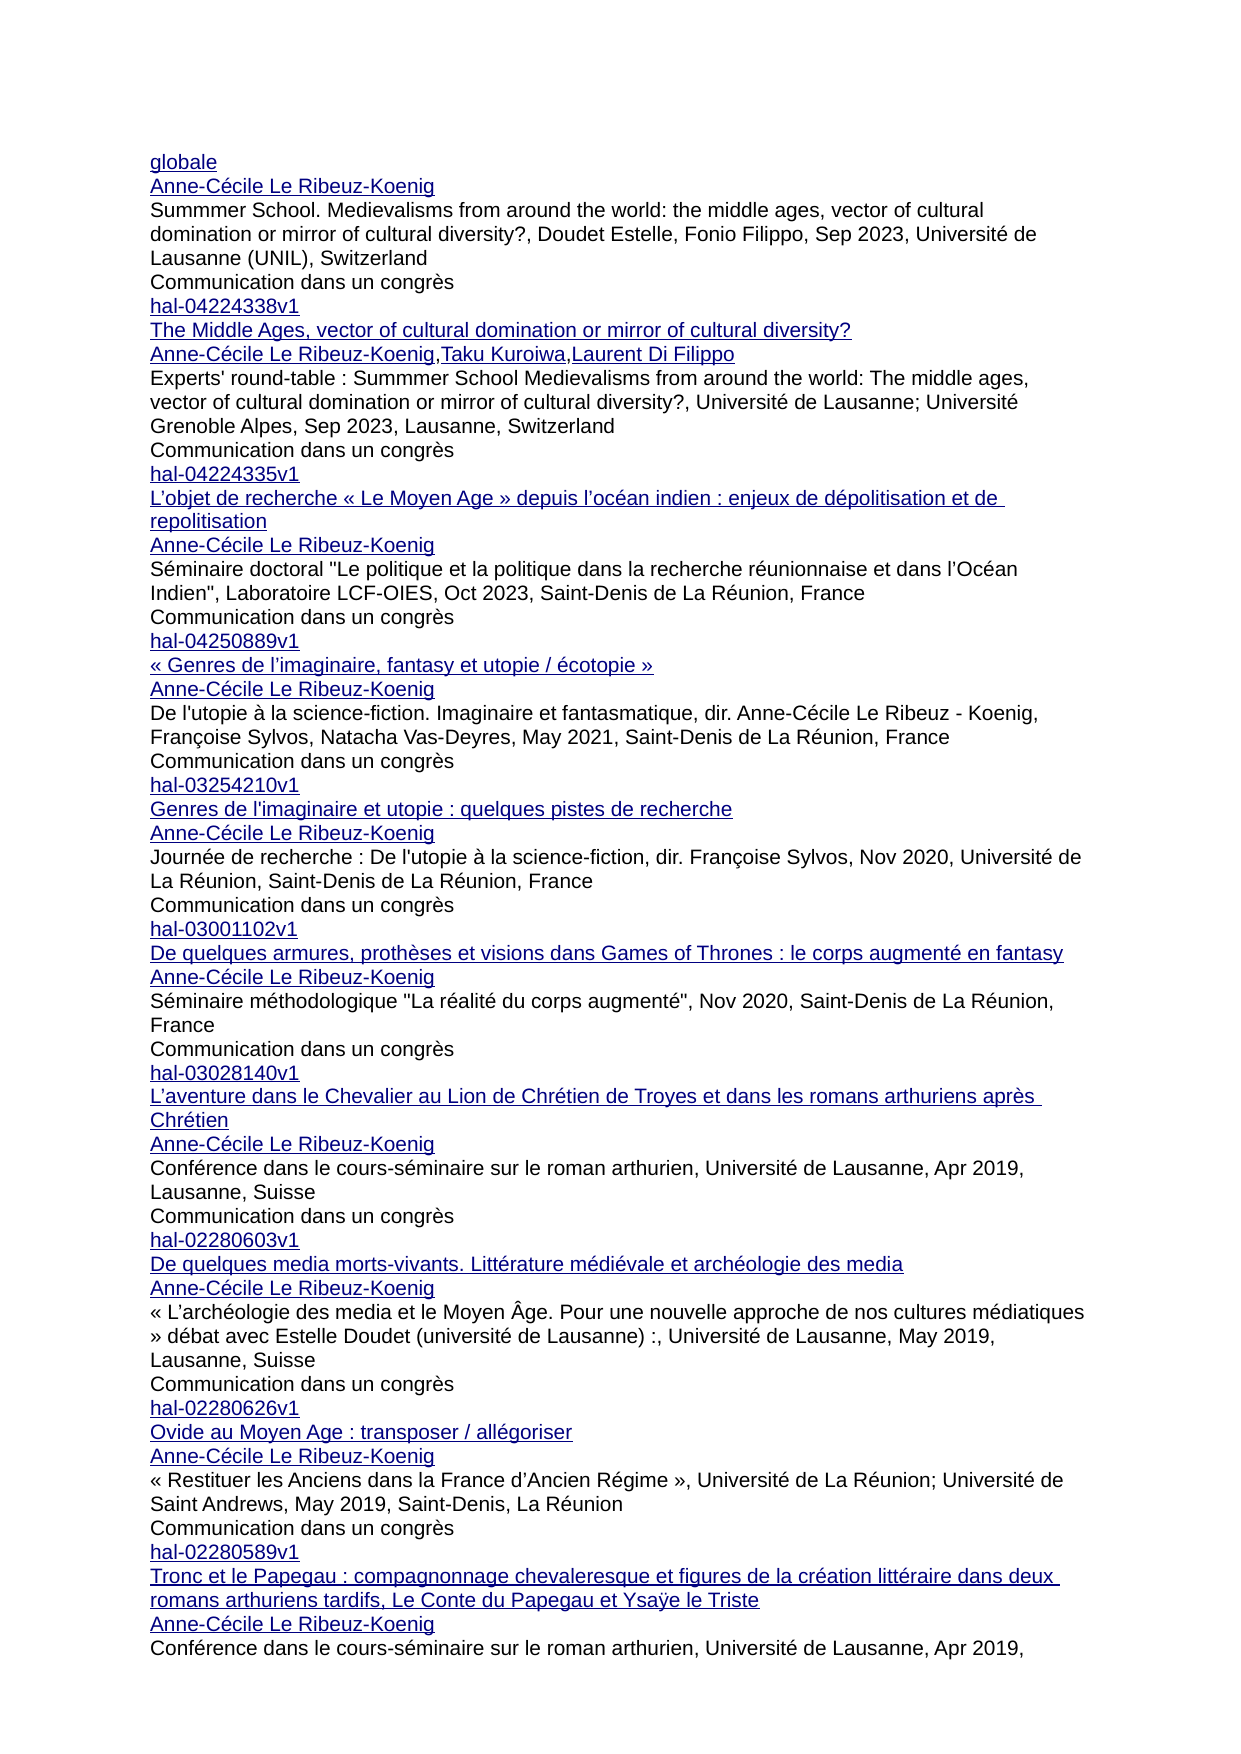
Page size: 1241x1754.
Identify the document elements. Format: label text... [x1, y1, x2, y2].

table_cell De quelques armures, prothèses et visions dans Games of Thrones : le corps augmenté en fantasy Anne-Cécile Le Ribeuz-Koenig Séminaire méthodologique "La réalité du corps augmenté", Nov 2020, Saint-Denis de La Réunion, France Communication dans un congrès hal-03028140v1 [150, 941, 1090, 1084]
table_cell Tronc et le Papegau : compagnonnage chevaleresque et figures de la création littéraire dans deux romans arthuriens tardifs, Le Conte du Papegau et Ysaÿe le Triste Anne-Cécile Le Ribeuz-Koenig Conférence dans le cours-séminaire sur le roman arthurien, Université de Lausanne, Apr 2019, [150, 1564, 1090, 1659]
table_cell « Genres de l’imaginaire, fantasy et utopie / écotopie » Anne-Cécile Le Ribeuz-Koenig De l'utopie à la science-fiction. Imaginaire et fantasmatique, dir. Anne-Cécile Le Ribeuz - Koenig, Françoise Sylvos, Natacha Vas-Deyres, May 2021, Saint-Denis de La Réunion, France Communication dans un congrès hal-03254210v1 [150, 653, 1090, 797]
table_cell L’aventure dans le Chevalier au Lion de Chrétien de Troyes et dans les romans arthuriens après Chrétien Anne-Cécile Le Ribeuz-Koenig Conférence dans le cours-séminaire sur le roman arthurien, Université de Lausanne, Apr 2019, Lausanne, Suisse Communication dans un congrès hal-02280603v1 [150, 1084, 1090, 1252]
table_cell De quelques media morts-vivants. Littérature médiévale et archéologie des media Anne-Cécile Le Ribeuz-Koenig « L’archéologie des media et le Moyen Âge. Pour une nouvelle approche de nos cultures médiatiques » débat avec Estelle Doudet (université de Lausanne) :, Université de Lausanne, May 2019, Lausanne, Suisse Communication dans un congrès hal-02280626v1 [150, 1252, 1090, 1420]
table_cell Ovide au Moyen Age : transposer / allégoriser Anne-Cécile Le Ribeuz-Koenig « Restituer les Anciens dans la France d’Ancien Régime », Université de La Réunion; Université de Saint Andrews, May 2019, Saint-Denis, La Réunion Communication dans un congrès hal-02280589v1 [150, 1420, 1090, 1563]
table_cell Genres de l'imaginaire et utopie : quelques pistes de recherche Anne-Cécile Le Ribeuz-Koenig Journée de recherche : De l'utopie à la science-fiction, dir. Françoise Sylvos, Nov 2020, Université de La Réunion, Saint-Denis de La Réunion, France Communication dans un congrès hal-03001102v1 [150, 797, 1090, 941]
table_header globale Anne-Cécile Le Ribeuz-Koenig Summmer School. Medievalisms from around the world: the middle ages, vector of cultural domination or mirror of cultural diversity?, Doudet Estelle, Fonio Filippo, Sep 2023, Université de Lausanne (UNIL), Switzerland Communication dans un congrès hal-04224338v1 [150, 150, 1090, 318]
table_cell L’objet de recherche « Le Moyen Age » depuis l’océan indien : enjeux de dépolitisation et de repolitisation Anne-Cécile Le Ribeuz-Koenig Séminaire doctoral "Le politique et la politique dans la recherche réunionnaise et dans l’Océan Indien", Laboratoire LCF-OIES, Oct 2023, Saint-Denis de La Réunion, France Communication dans un congrès hal-04250889v1 [150, 485, 1090, 653]
table_cell The Middle Ages, vector of cultural domination or mirror of cultural diversity? Anne-Cécile Le Ribeuz-Koenig,Taku Kuroiwa,Laurent Di Filippo Experts' round-table : Summmer School Medievalisms from around the world: The middle ages, vector of cultural domination or mirror of cultural diversity?, Université de Lausanne; Université Grenoble Alpes, Sep 2023, Lausanne, Switzerland Communication dans un congrès hal-04224335v1 [150, 318, 1090, 485]
